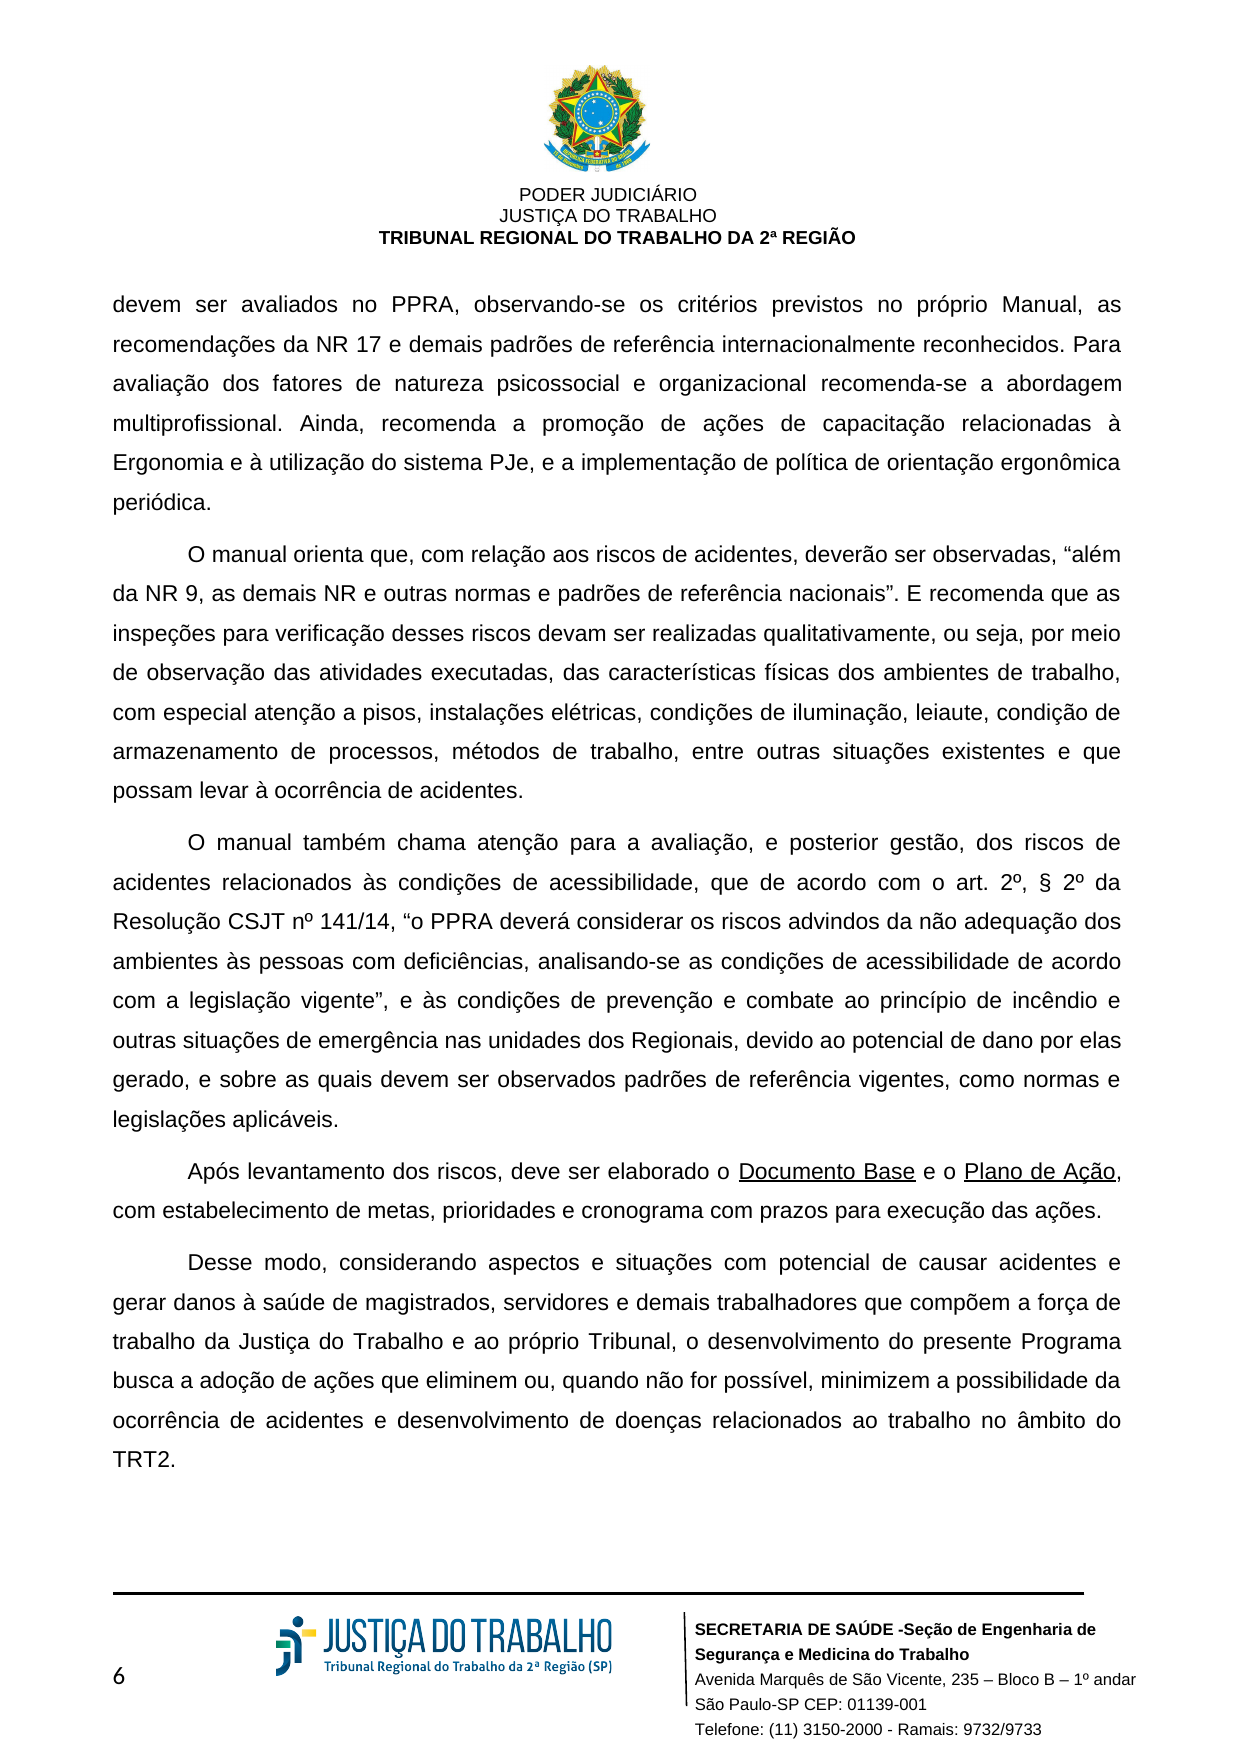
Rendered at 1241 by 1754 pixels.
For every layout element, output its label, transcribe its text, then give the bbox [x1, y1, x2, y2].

picture [543, 65, 650, 172]
picture [276, 1616, 612, 1676]
text O manual orienta que, com relação aos riscos de acidentes, deverão ser observadas, “além da NR 9, as demais NR e outras normas e padrões de referência nacionais”. E recomenda que as inspeções para verificação desses riscos devam ser realizadas qualitativamente, ou seja, por meio de observação das atividades executadas, das características físicas dos ambientes de trabalho, com especial atenção a pisos, instalações elétricas, condições de iluminação, leiaute, condição de armazenamento de processos, métodos de trabalho, entre outras situações existentes e que possam levar à ocorrência de acidentes. [112, 541, 1122, 804]
text Desse modo, considerando aspectos e situações com potencial de causar acidentes e gerar danos à saúde de magistrados, servidores e demais trabalhadores que compõem a força de trabalho da Justiça do Trabalho e ao próprio Tribunal, o desenvolvimento do presente Programa busca a adoção de ações que eliminem ou, quando não for possível, minimizem a possibilidade da ocorrência de acidentes e desenvolvimento de doenças relacionados ao trabalho no âmbito do TRT2. [112, 1249, 1122, 1473]
text O manual também chama atenção para a avaliação, e posterior gestão, dos riscos de acidentes relacionados às condições de acessibilidade, que de acordo com o art. 2º, § 2º da Resolução CSJT nº 141/14, “o PPRA deverá considerar os riscos advindos da não adequação dos ambientes às pessoas com deficiências, analisando-se as condições de acessibilidade de acordo com a legislação vigente”, e às condições de prevenção e combate ao princípio de incêndio e outras situações de emergência nas unidades dos Regionais, devido ao potencial de dano por elas gerado, e sobre as quais devem ser observados padrões de referência vigentes, como normas e legislações aplicáveis. [112, 829, 1122, 1132]
text Após levantamento dos riscos, deve ser elaborado o Documento Base e o Plano de Ação, com estabelecimento de metas, prioridades e cronograma com prazos para execução das ações. [112, 1158, 1122, 1223]
text devem ser avaliados no PPRA, observando-se os critérios previstos no próprio Manual, as recomendações da NR 17 e demais padrões de referência internacionalmente reconhecidos. Para avaliação dos fatores de natureza psicossocial e organizacional recomenda-se a abordagem multiprofissional. Ainda, recomenda a promoção de ações de capacitação relacionadas à Ergonomia e à utilização do sistema PJe, e a implementação de política de orientação ergonômica periódica. [112, 291, 1122, 515]
